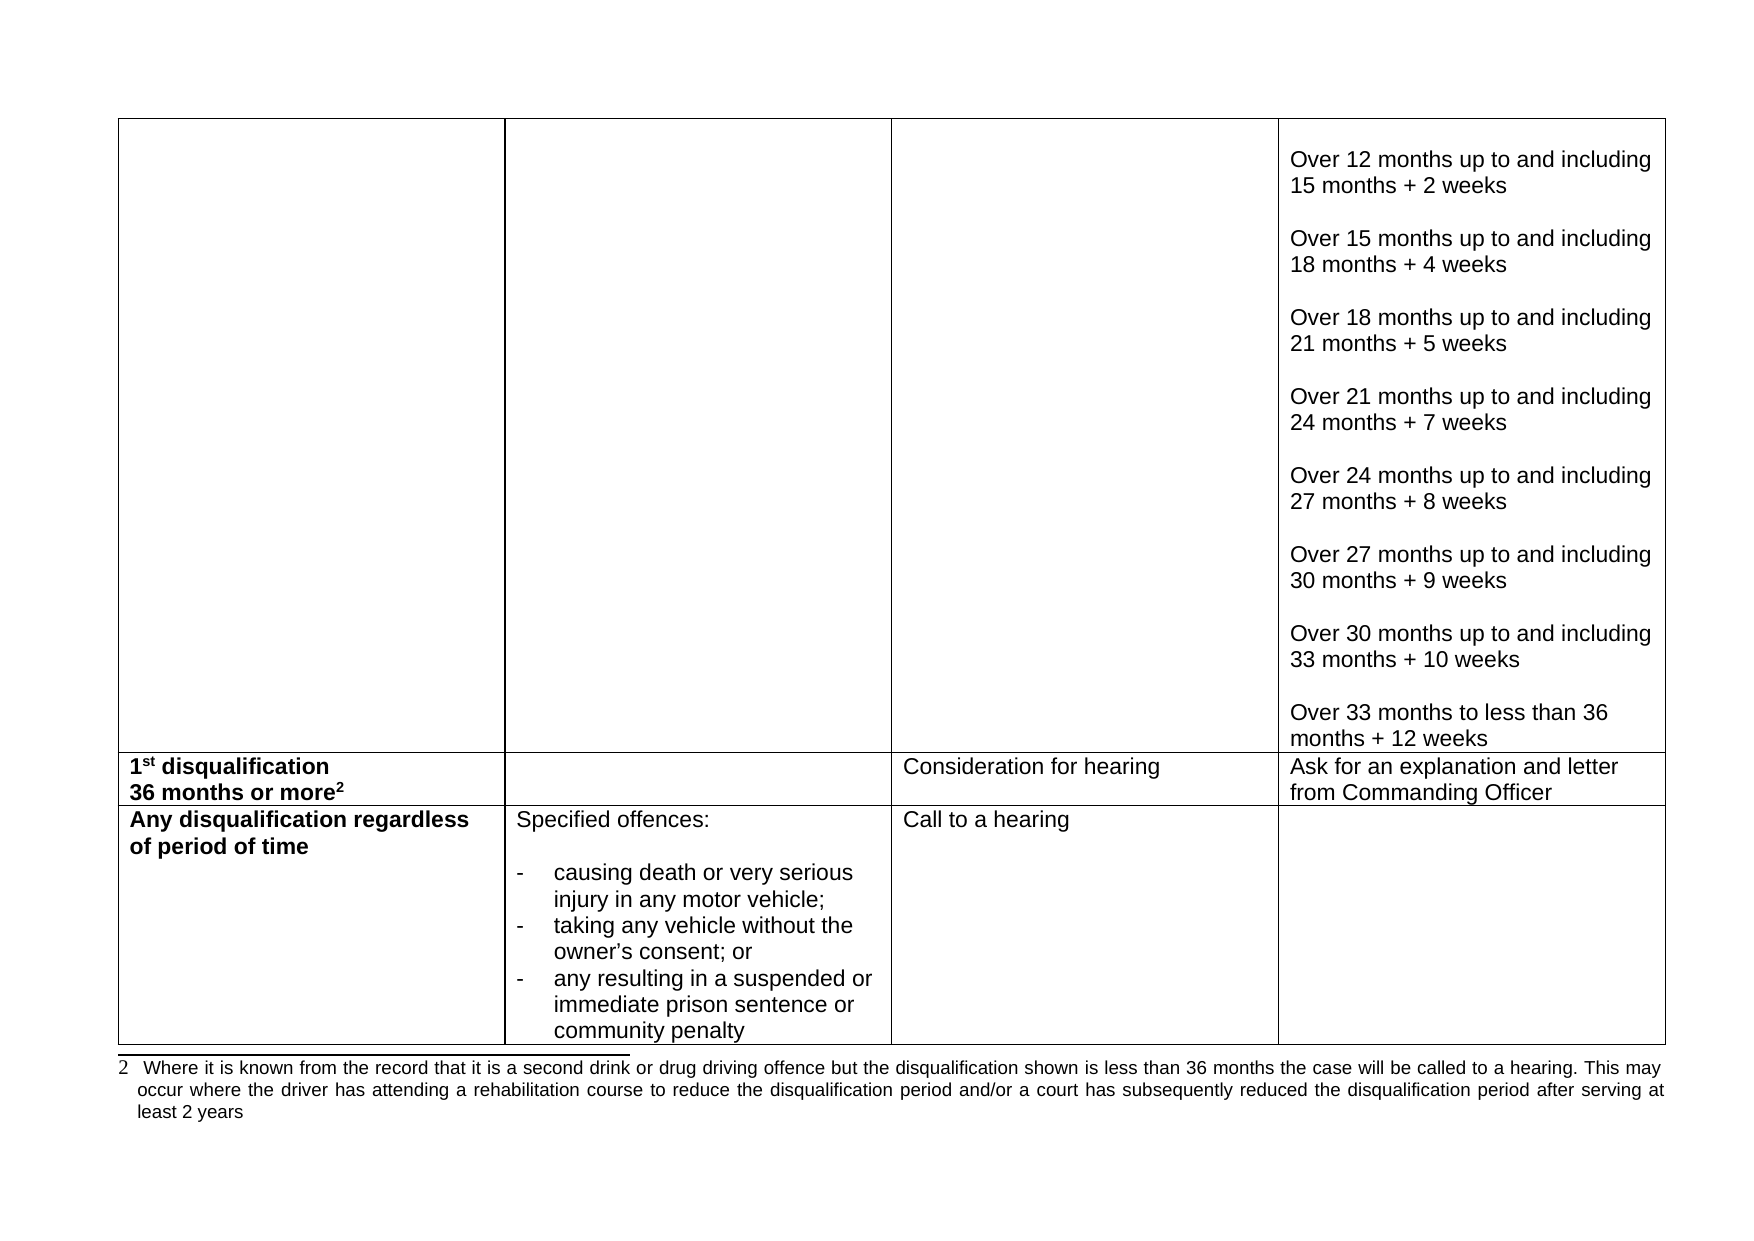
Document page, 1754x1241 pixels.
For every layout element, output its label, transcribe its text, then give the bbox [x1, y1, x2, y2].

table_cell [1279, 806, 1665, 1044]
table_cell Any disqualification regardless of period of time [119, 806, 504, 1044]
table_cell Specified offences: causing death or very serious injury in any motor vehicle; taking any vehicle without the owner’s consent; or any resulting in a suspended or immediate prison sentence or community penalty [506, 806, 891, 1044]
table_cell [892, 119, 1278, 752]
table_cell Consideration for hearing [892, 753, 1278, 805]
table_cell 1st disqualification 36 months or more [119, 753, 504, 805]
table_cell [506, 119, 891, 752]
table_cell [119, 119, 504, 752]
table_cell Call to a hearing [892, 806, 1278, 1044]
table_cell Over 12 months up to and including 15 months + 2 weeks Over 15 months up to and including 18 months + 4 weeks Over 18 months up to and including 21 months + 5 weeks Over 21 months up to and including 24 months + 7 weeks Over 24 months up to and including 27 months + 8 weeks Over 27 months up to and including 30 months + 9 weeks Over 30 months up to and including 33 months + 10 weeks Over 33 months to less than 36 months + 12 weeks [1279, 119, 1665, 752]
table_cell [506, 753, 891, 805]
table_cell Ask for an explanation and letter from Commanding Officer [1279, 753, 1665, 805]
